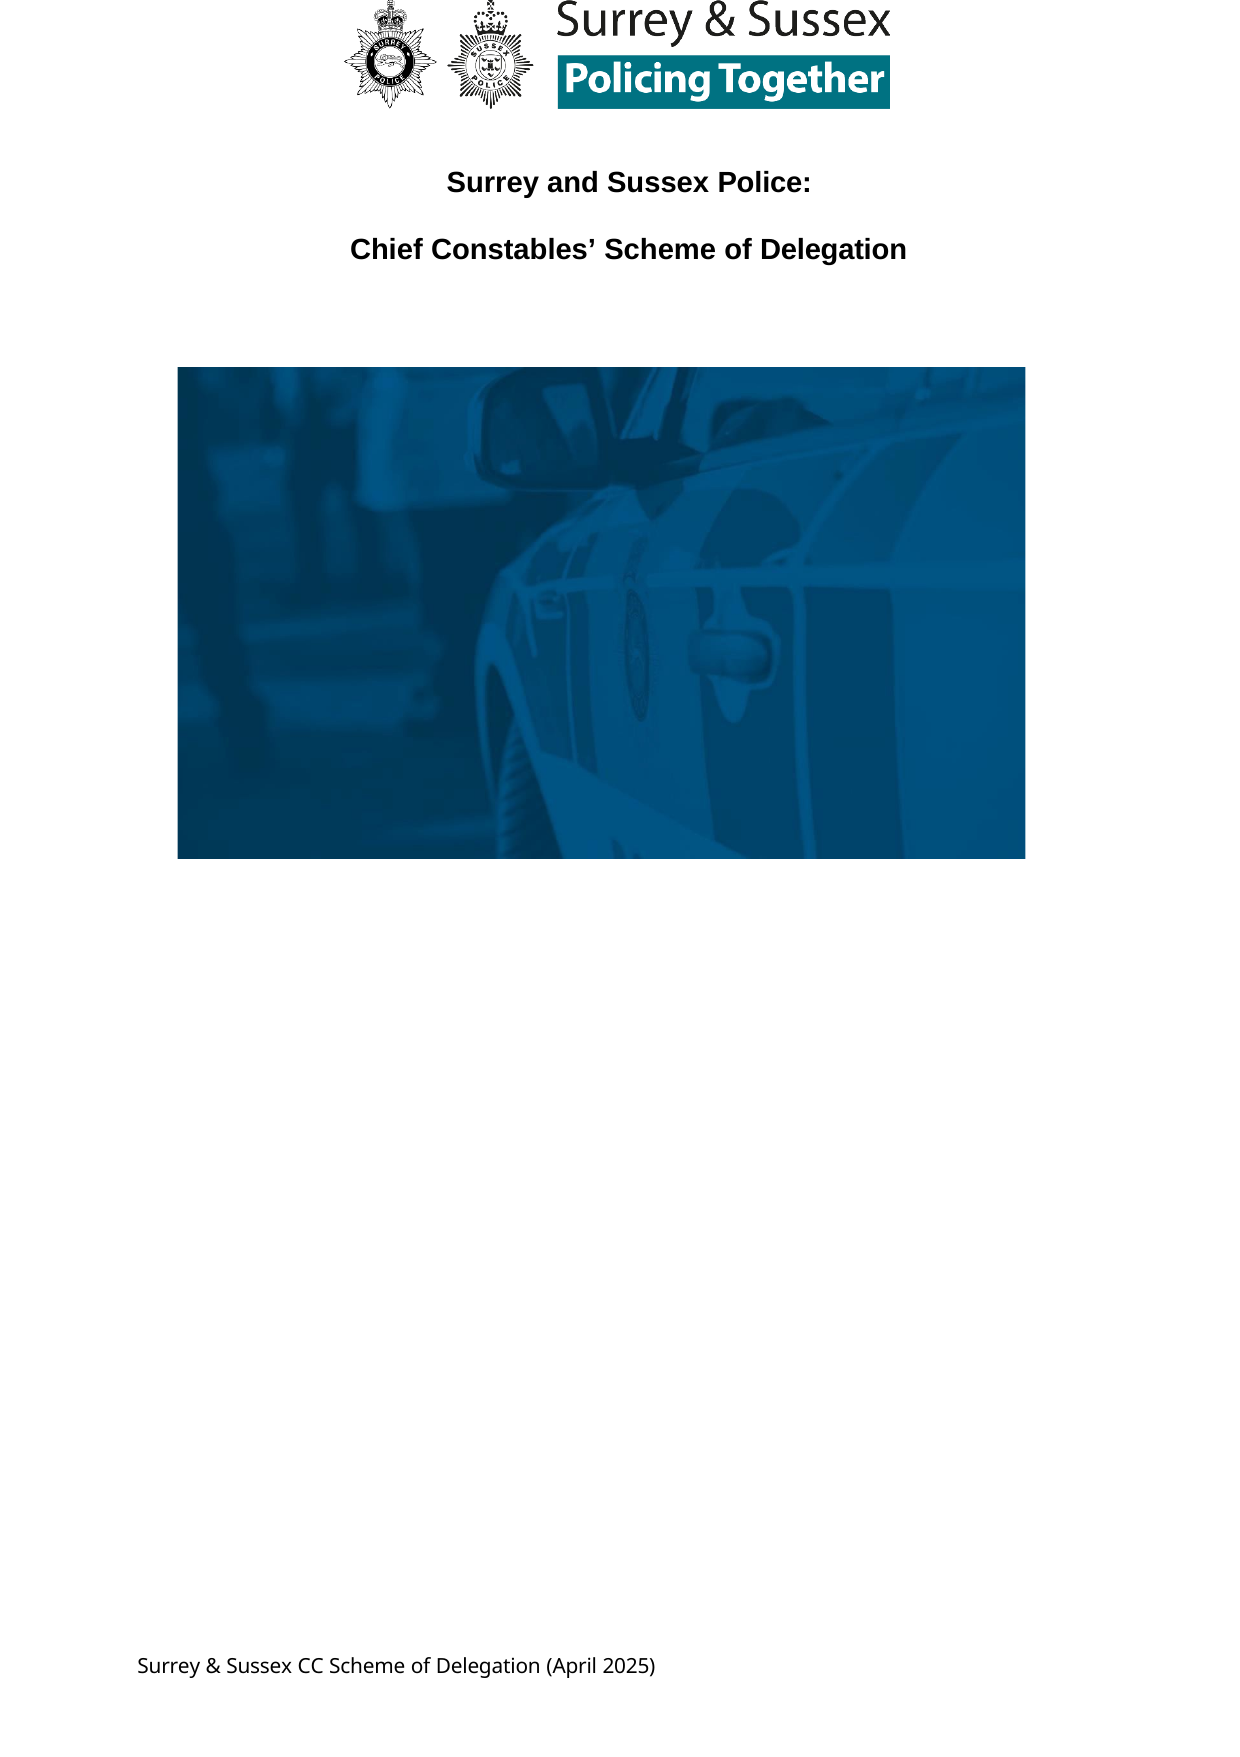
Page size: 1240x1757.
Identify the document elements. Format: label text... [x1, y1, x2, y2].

text Chief Constables’ Scheme of Delegation [114, 232, 1142, 266]
text Surrey and Sussex Police: [114, 165, 1143, 199]
